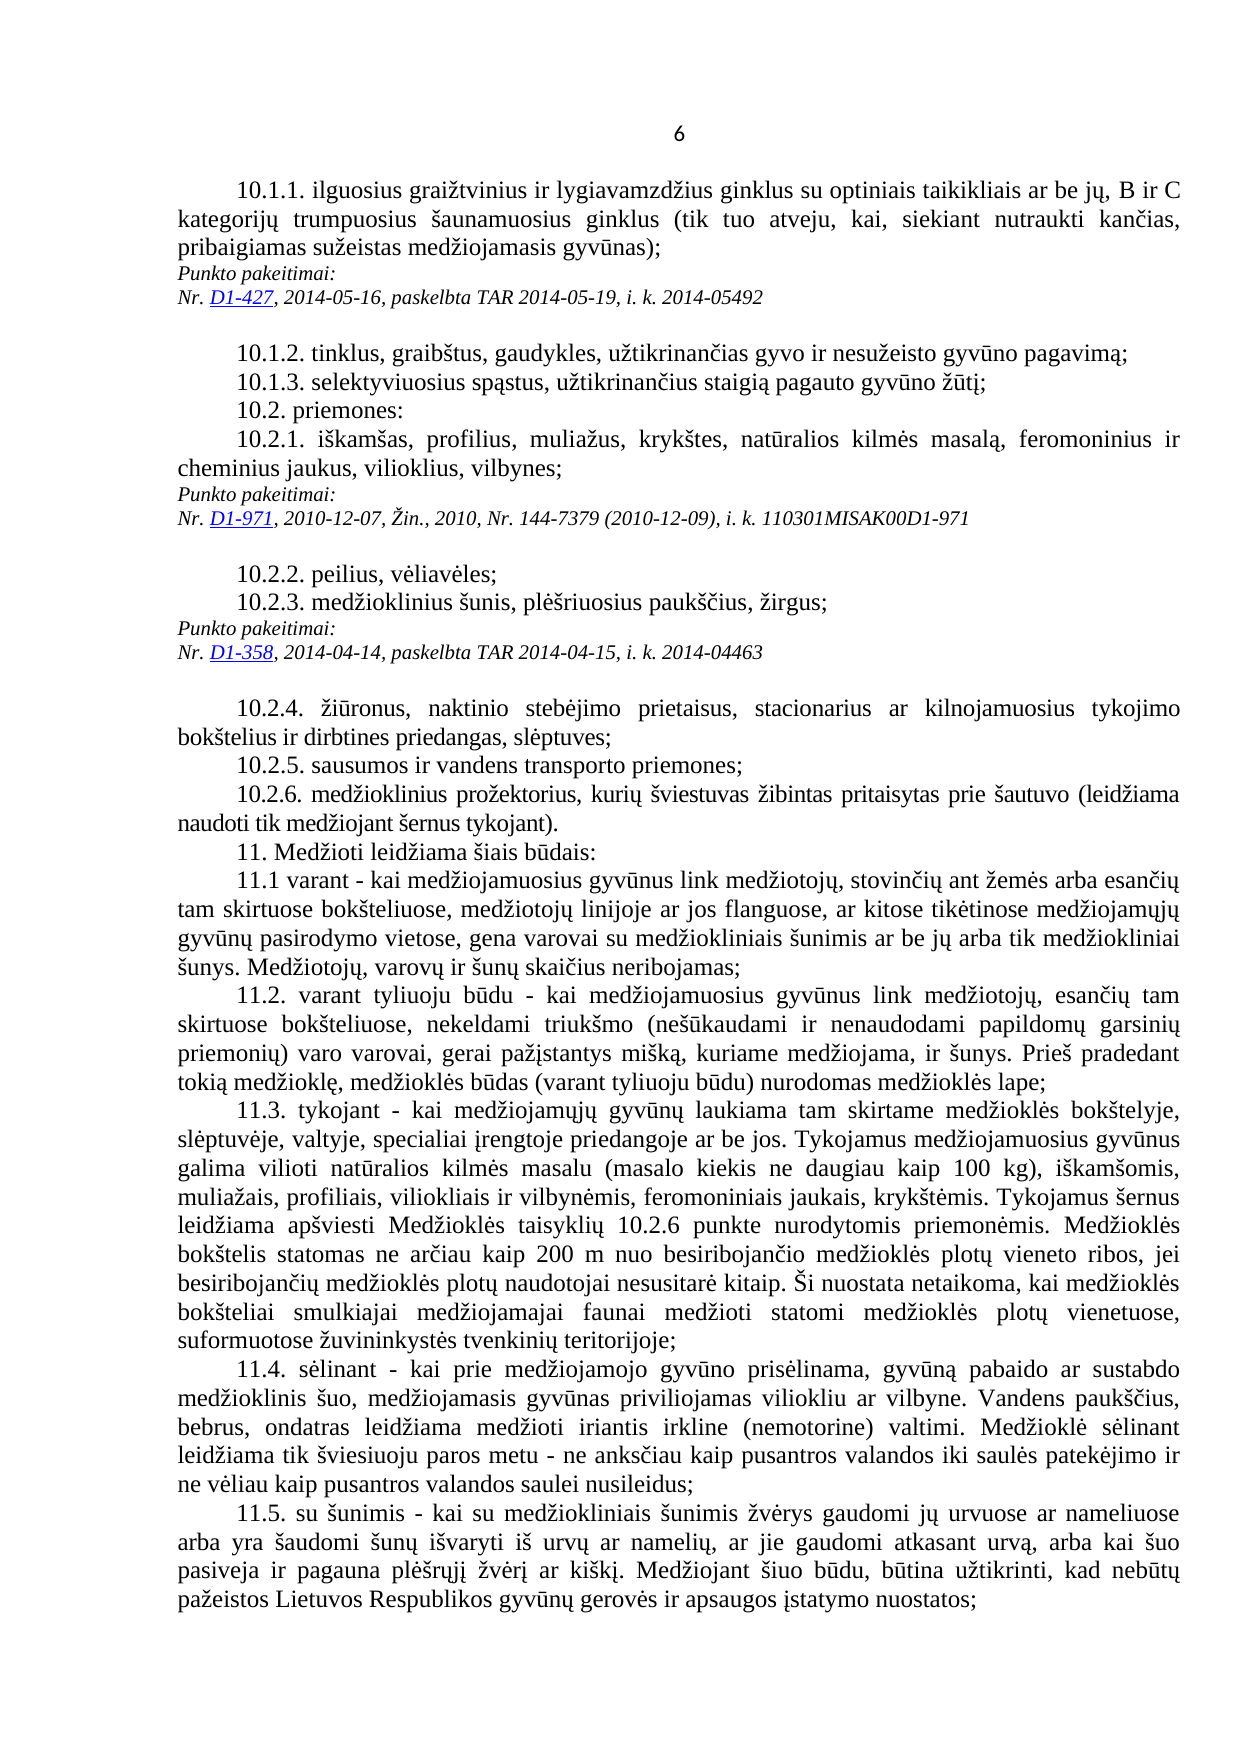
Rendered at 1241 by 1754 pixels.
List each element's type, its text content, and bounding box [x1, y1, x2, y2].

text Punkto pakeitimai: [177, 616, 1181, 640]
text 11.4. sėlinant - kai prie medžiojamojo gyvūno prisėlinama, gyvūną pabaido ar sustabdo medžioklinis šuo, medžiojamasis gyvūnas priviliojamas viliokliu ar vilbyne. Vandens paukščius, bebrus, ondatras leidžiama medžioti iriantis irkline (nemotorine) valtimi. Medžioklė sėlinant leidžiama tik šviesiuoju paros metu - ne anksčiau kaip pusantros valandos iki saulės patekėjimo ir ne vėliau kaip pusantros valandos saulei nusileidus; [177, 1354, 1181, 1498]
text 10.2.5. sausumos ir vandens transporto priemones; [177, 751, 1181, 779]
text Nr. D1-971, 2010-12-07, Žin., 2010, Nr. 144-7379 (2010-12-09), i. k. 110301MISAK00D1-971 [177, 506, 1181, 530]
text Nr. D1-358, 2014-04-14, paskelbta TAR 2014-04-15, i. k. 2014-04463 [177, 640, 1181, 664]
text 11.3. tykojant - kai medžiojamųjų gyvūnų laukiama tam skirtame medžioklės bokštelyje, slėptuvėje, valtyje, specialiai įrengtoje priedangoje ar be jos. Tykojamus medžiojamuosius gyvūnus galima vilioti natūralios kilmės masalu (masalo kiekis ne daugiau kaip 100 kg), iškamšomis, muliažais, profiliais, viliokliais ir vilbynėmis, feromoniniais jaukais, krykštėmis. Tykojamus šernus leidžiama apšviesti Medžioklės taisyklių 10.2.6 punkte nurodytomis priemonėmis. Medžioklės bokštelis statomas ne arčiau kaip 200 m nuo besiribojančio medžioklės plotų vieneto ribos, jei besiribojančių medžioklės plotų naudotojai nesusitarė kitaip. Ši nuostata netaikoma, kai medžioklės bokšteliai smulkiajai medžiojamajai faunai medžioti statomi medžioklės plotų vienetuose, suformuotose žuvininkystės tvenkinių teritorijoje; [177, 1096, 1181, 1354]
text 10.2.3. medžioklinius šunis, plėšriuosius paukščius, žirgus; [177, 587, 1181, 616]
text Punkto pakeitimai: [177, 261, 1181, 285]
text 10.2.2. peilius, vėliavėles; [177, 559, 1181, 587]
text 10.2.4. žiūronus, naktinio stebėjimo prietaisus, stacionarius ar kilnojamuosius tykojimo bokštelius ir dirbtines priedangas, slėptuves; [177, 693, 1181, 751]
text Nr. D1-427, 2014-05-16, paskelbta TAR 2014-05-19, i. k. 2014-05492 [177, 285, 1181, 309]
text 10.1.3. selektyviuosius spąstus, užtikrinančius staigią pagauto gyvūno žūtį; [177, 367, 1181, 396]
text Punkto pakeitimai: [177, 482, 1181, 506]
text 11.2. varant tyliuoju būdu - kai medžiojamuosius gyvūnus link medžiotojų, esančių tam skirtuose bokšteliuose, nekeldami triukšmo (nešūkaudami ir nenaudodami papildomų garsinių priemonių) varo varovai, gerai pažįstantys mišką, kuriame medžiojama, ir šunys. Prieš pradedant tokią medžioklę, medžioklės būdas (varant tyliuoju būdu) nurodomas medžioklės lape; [177, 981, 1181, 1096]
text 10.2. priemones: [177, 396, 1181, 424]
text 11. Medžioti leidžiama šiais būdais: [177, 837, 1181, 866]
text 10.2.1. iškamšas, profilius, muliažus, krykštes, natūralios kilmės masalą, feromoninius ir cheminius jaukus, vilioklius, vilbynes; [177, 424, 1181, 482]
text 10.1.1. ilguosius graižtvinius ir lygiavamzdžius ginklus su optiniais taikikliais ar be jų, B ir C kategorijų trumpuosius šaunamuosius ginklus (tik tuo atveju, kai, siekiant nutraukti kančias, pribaigiamas sužeistas medžiojamasis gyvūnas); [177, 175, 1181, 261]
text 11.5. su šunimis - kai su medžiokliniais šunimis žvėrys gaudomi jų urvuose ar nameliuose arba yra šaudomi šunų išvaryti iš urvų ar namelių, ar jie gaudomi atkasant urvą, arba kai šuo pasiveja ir pagauna plėšrųjį žvėrį ar kiškį. Medžiojant šiuo būdu, būtina užtikrinti, kad nebūtų pažeistos Lietuvos Respublikos gyvūnų gerovės ir apsaugos įstatymo nuostatos; [177, 1498, 1181, 1613]
text 10.1.2. tinklus, graibštus, gaudykles, užtikrinančias gyvo ir nesužeisto gyvūno pagavimą; [177, 338, 1181, 367]
text 10.2.6. medžioklinius prožektorius, kurių šviestuvas žibintas pritaisytas prie šautuvo (leidžiama naudoti tik medžiojant šernus tykojant). [177, 779, 1181, 837]
text 11.1 varant - kai medžiojamuosius gyvūnus link medžiotojų, stovinčių ant žemės arba esančių tam skirtuose bokšteliuose, medžiotojų linijoje ar jos flanguose, ar kitose tikėtinose medžiojamųjų gyvūnų pasirodymo vietose, gena varovai su medžiokliniais šunimis ar be jų arba tik medžiokliniai šunys. Medžiotojų, varovų ir šunų skaičius neribojamas; [177, 866, 1181, 981]
